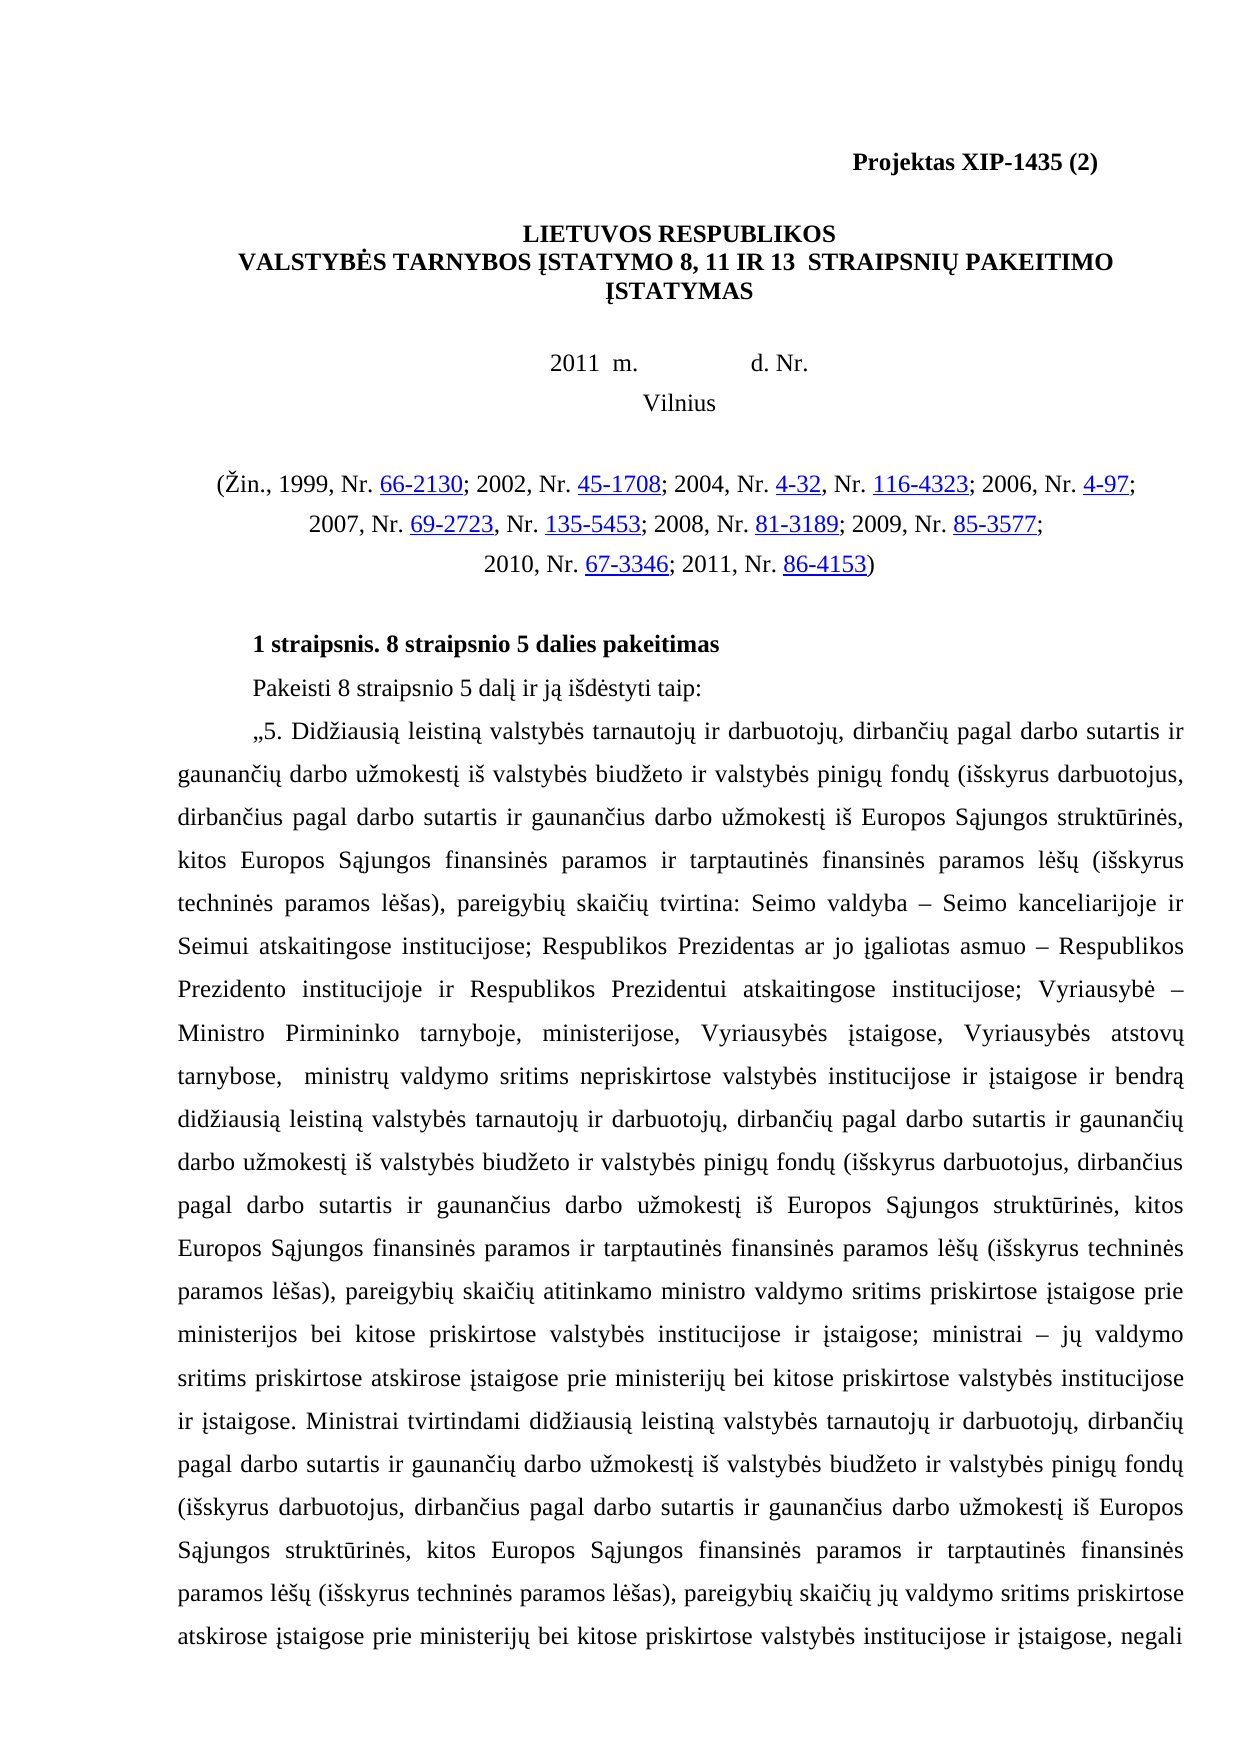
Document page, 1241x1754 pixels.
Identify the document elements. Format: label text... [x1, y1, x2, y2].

text VALSTYBĖS TARNYBOS ĮSTATYMO 8, 11 IR 13 STRAIPSNIŲ PAKEITIMO [177, 247, 1181, 276]
text LIETUVOS RESPUBLIKOS [177, 219, 1181, 247]
text „5. Didžiausią leistiną valstybės tarnautojų ir darbuotojų, dirbančių pagal darbo sutartis ir gaunančių darbo užmokestį iš valstybės biudžeto ir valstybės pinigų fondų (išskyrus darbuotojus, dirbančius pagal darbo sutartis ir gaunančius darbo užmokestį iš Europos Sąjungos struktūrinės, kitos Europos Sąjungos finansinės paramos ir tarptautinės finansinės paramos lėšų (išskyrus techninės paramos lėšas), pareigybių skaičių tvirtina: Seimo valdyba – Seimo kanceliarijoje ir Seimui atskaitingose institucijose; Respublikos Prezidentas ar jo įgaliotas asmuo – Respublikos Prezidento institucijoje ir Respublikos Prezidentui atskaitingose institucijose; Vyriausybė – Ministro Pirmininko tarnyboje, ministerijose, Vyriausybės įstaigose, Vyriausybės atstovų tarnybose, ministrų valdymo sritims nepriskirtose valstybės institucijose ir įstaigose ir bendrą didžiausią leistiną valstybės tarnautojų ir darbuotojų, dirbančių pagal darbo sutartis ir gaunančių darbo užmokestį iš valstybės biudžeto ir valstybės pinigų fondų (išskyrus darbuotojus, dirbančius pagal darbo sutartis ir gaunančius darbo užmokestį iš Europos Sąjungos struktūrinės, kitos Europos Sąjungos finansinės paramos ir tarptautinės finansinės paramos lėšų (išskyrus techninės paramos lėšas), pareigybių skaičių atitinkamo ministro valdymo sritims priskirtose įstaigose prie ministerijos bei kitose priskirtose valstybės institucijose ir įstaigose; ministrai – jų valdymo sritims priskirtose atskirose įstaigose prie ministerijų bei kitose priskirtose valstybės institucijose ir įstaigose. Ministrai tvirtindami didžiausią leistiną valstybės tarnautojų ir darbuotojų, dirbančių pagal darbo sutartis ir gaunančių darbo užmokestį iš valstybės biudžeto ir valstybės pinigų fondų (išskyrus darbuotojus, dirbančius pagal darbo sutartis ir gaunančius darbo užmokestį iš Europos Sąjungos struktūrinės, kitos Europos Sąjungos finansinės paramos ir tarptautinės finansinės paramos lėšų (išskyrus techninės paramos lėšas), pareigybių skaičių jų valdymo sritims priskirtose atskirose įstaigose prie ministerijų bei kitose priskirtose valstybės institucijose ir įstaigose, negali [177, 716, 1186, 1650]
text Projektas XIP-1435 (2) [717, 147, 1181, 176]
text ĮSTATYMAS [177, 276, 1181, 305]
text 2010, Nr. 67-3346; 2011, Nr. 86-4153) [177, 549, 1181, 578]
text (Žin., 1999, Nr. 66-2130; 2002, Nr. 45-1708; 2004, Nr. 4-32, Nr. 116-4323; 2006, Nr. 4-97; [177, 469, 1181, 497]
text Pakeisti 8 straipsnio 5 dalį ir ją išdėstyti taip: [177, 673, 1186, 701]
text Vilnius [177, 388, 1181, 417]
text 1 straipsnis. 8 straipsnio 5 dalies pakeitimas [177, 629, 1181, 658]
text 2011 m. d. Nr. [177, 348, 1181, 377]
text 2007, Nr. 69-2723, Nr. 135-5453; 2008, Nr. 81‑3189; 2009, Nr. 85-3577; [177, 509, 1181, 538]
